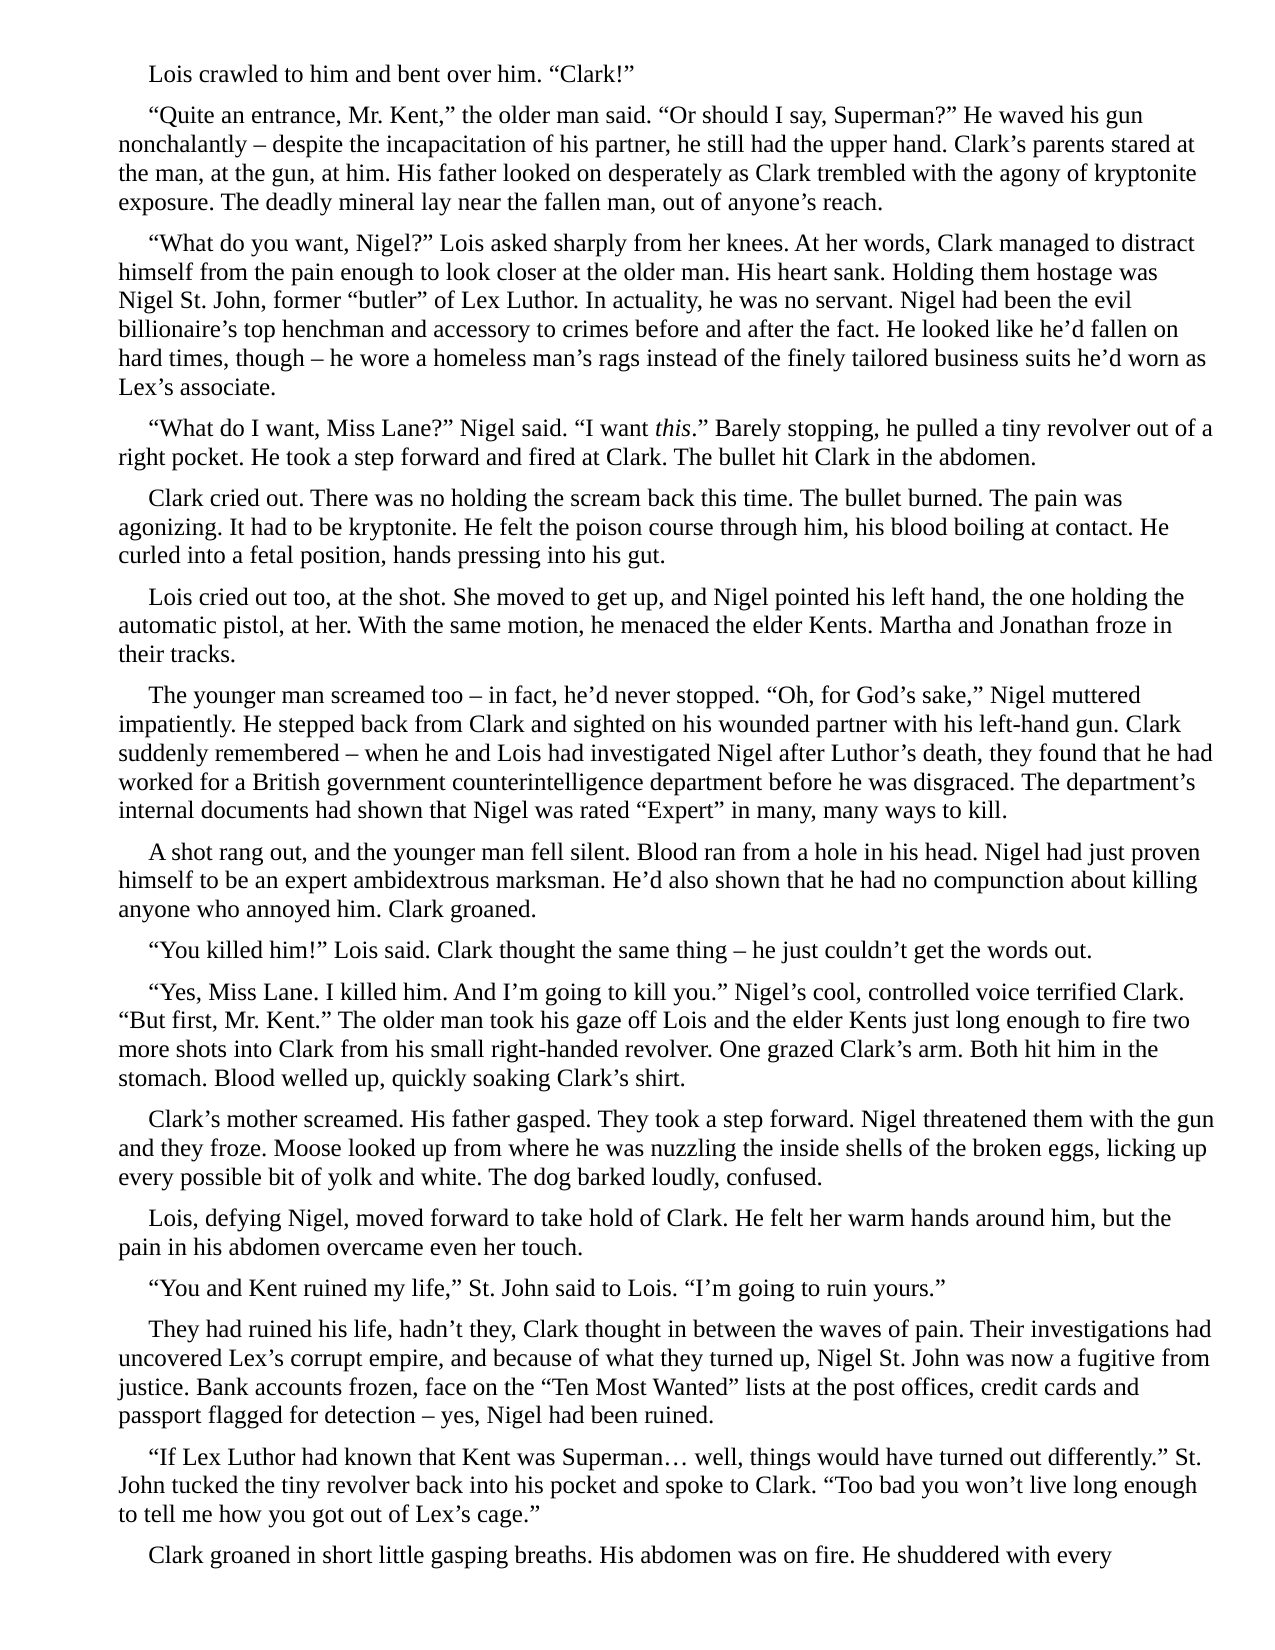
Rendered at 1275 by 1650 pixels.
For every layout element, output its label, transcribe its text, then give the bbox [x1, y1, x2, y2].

text “What do you want, Nigel?” Lois asked sharply from her knees. At her words, Clark managed to distract himself from the pain enough to look closer at the older man. His heart sank. Holding them hostage was Nigel St. John, former “butler” of Lex Luthor. In actuality, he was no servant. Nigel had been the evil billionaire’s top henchman and accessory to crimes before and after the fact. He looked like he’d fallen on hard times, though – he wore a homeless man’s rags instead of the finely tailored business suits he’d worn as Lex’s associate. [118, 228, 1216, 400]
text Lois crawled to him and bent over him. “Clark!” [118, 59, 1216, 88]
text Clark cried out. There was no holding the scream back this time. The bullet burned. The pain was agonizing. It had to be kryptonite. He felt the poison course through him, his blood boiling at contact. He curled into a fetal position, hands pressing into his gut. [118, 483, 1216, 569]
text “You and Kent ruined my life,” St. John said to Lois. “I’m going to ruin yours.” [118, 1273, 1216, 1302]
text “If Lex Luthor had known that Kent was Superman… well, things would have turned out differently.” St. John tucked the tiny revolver back into his pocket and spoke to Clark. “Too bad you won’t live long enough to tell me how you got out of Lex’s cage.” [118, 1442, 1216, 1528]
text Clark groaned in short little gasping breaths. His abdomen was on fire. He shuddered with every [118, 1540, 1216, 1569]
text A shot rang out, and the younger man fell silent. Blood ran from a hole in his head. Nigel had just proven himself to be an expert ambidextrous marksman. He’d also shown that he had no compunction about killing anyone who annoyed him. Clark groaned. [118, 837, 1216, 923]
text “What do I want, Miss Lane?” Nigel said. “I want this.” Barely stopping, he pulled a tiny revolver out of a right pocket. He took a step forward and fired at Clark. The bullet hit Clark in the abdomen. [118, 413, 1216, 470]
text “You killed him!” Lois said. Clark thought the same thing – he just couldn’t get the words out. [118, 935, 1216, 964]
text “Yes, Miss Lane. I killed him. And I’m going to kill you.” Nigel’s cool, controlled voice terrified Clark. “But first, Mr. Kent.” The older man took his gaze off Lois and the elder Kents just long enough to fire two more shots into Clark from his small right-handed revolver. One grazed Clark’s arm. Both hit him in the stomach. Blood welled up, quickly soaking Clark’s shirt. [118, 977, 1216, 1092]
text Lois cried out too, at the shot. She moved to get up, and Nigel pointed his left hand, the one holding the automatic pistol, at her. With the same motion, he menaced the elder Kents. Martha and Jonathan froze in their tracks. [118, 582, 1216, 668]
text “Quite an entrance, Mr. Kent,” the older man said. “Or should I say, Superman?” He waved his gun nonchalantly – despite the incapacitation of his partner, he still had the upper hand. Clark’s parents stared at the man, at the gun, at him. His father looked on desperately as Clark trembled with the agony of kryptonite exposure. The deadly mineral lay near the fallen man, out of anyone’s reach. [118, 100, 1216, 215]
text They had ruined his life, hadn’t they, Clark thought in between the waves of pain. Their investigations had uncovered Lex’s corrupt empire, and because of what they turned up, Nigel St. John was now a fugitive from justice. Bank accounts frozen, face on the “Ten Most Wanted” lists at the post offices, credit cards and passport flagged for detection – yes, Nigel had been ruined. [118, 1314, 1216, 1429]
text Lois, defying Nigel, moved forward to take hold of Clark. He felt her warm hands around him, but the pain in his abdomen overcame even her touch. [118, 1203, 1216, 1260]
text Clark’s mother screamed. His father gasped. They took a step forward. Nigel threatened them with the gun and they froze. Moose looked up from where he was nuzzling the inside shells of the broken eggs, licking up every possible bit of yolk and white. The dog barked loudly, confused. [118, 1104, 1216, 1190]
text The younger man screamed too – in fact, he’d never stopped. “Oh, for God’s sake,” Nigel muttered impatiently. He stepped back from Clark and sighted on his wounded partner with his left-hand gun. Clark suddenly remembered – when he and Lois had investigated Nigel after Luthor’s death, they found that he had worked for a British government counterintelligence department before he was disgraced. The department’s internal documents had shown that Nigel was rated “Expert” in many, many ways to kill. [118, 680, 1216, 824]
